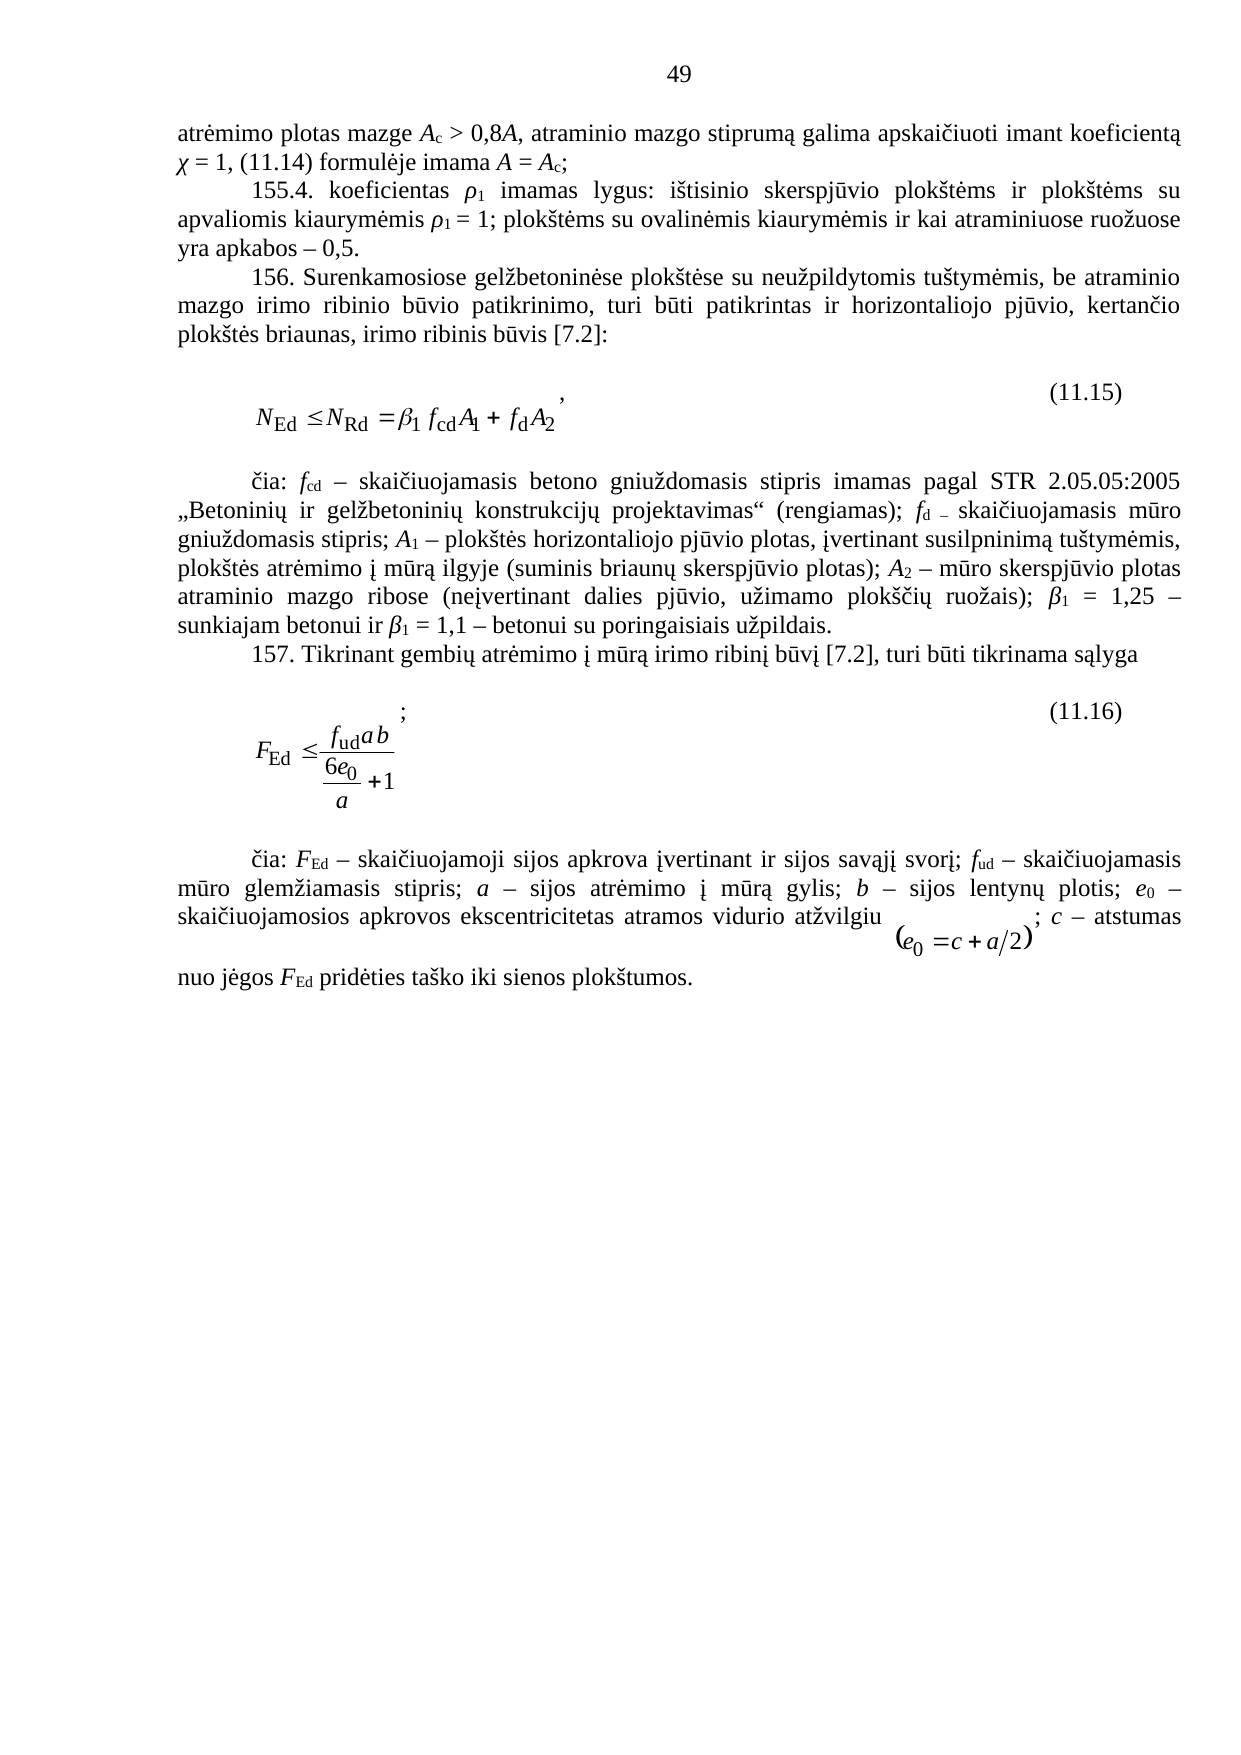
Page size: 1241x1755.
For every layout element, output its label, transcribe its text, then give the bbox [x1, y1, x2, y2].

text ; (11.16) [177, 696, 1181, 815]
text , (11.15) [177, 377, 1181, 438]
text 155.4. koeficientas ρ1 imamas lygus: ištisinio skerspjūvio plokštėms ir plokštėms su apvaliomis kiaurymėmis ρ1 = 1; plokštėms su ovalinėmis kiaurymėmis ir kai atraminiuose ruožuose yra apkabos – 0,5. [177, 176, 1181, 262]
text 156. Surenkamosiose gelžbetoninėse plokštėse su neužpildytomis tuštymėmis, be atraminio mazgo irimo ribinio būvio patikrinimo, turi būti patikrintas ir horizontaliojo pjūvio, kertančio plokštės briaunas, irimo ribinis būvis [7.2]: [177, 262, 1181, 348]
text čia: fcd – skaičiuojamasis betono gniuždomasis stipris imamas pagal STR 2.05.05:2005 „Betoninių ir gelžbetoninių konstrukcijų projektavimas“ (rengiamas); fd – skaičiuojamasis mūro gniuždomasis stipris; A1 – plokštės horizontaliojo pjūvio plotas, įvertinant susilpninimą tuštymėmis, plokštės atrėmimo į mūrą ilgyje (suminis briaunų skerspjūvio plotas); A2 – mūro skerspjūvio plotas atraminio mazgo ribose (neįvertinant dalies pjūvio, užimamo plokščių ruožais); β1 = 1,25 – sunkiajam betonui ir β1 = 1,1 – betonui su poringaisiais užpildais. [177, 466, 1181, 639]
text atrėmimo plotas mazge Ac > 0,8A, atraminio mazgo stiprumą galima apskaičiuoti imant koeficientą χ = 1, (11.14) formulėje imama A = Ac; [177, 118, 1181, 176]
text 157. Tikrinant gembių atrėmimo į mūrą irimo ribinį būvį [7.2], turi būti tikrinama sąlyga [177, 639, 1181, 668]
text čia: FEd – skaičiuojamoji sijos apkrova įvertinant ir sijos savąjį svorį; fud – skaičiuojamasis mūro glemžiamasis stipris; a – sijos atrėmimo į mūrą gylis; b – sijos lentynų plotis; e0 – skaičiuojamosios apkrovos ekscentricitetas atramos vidurio atžvilgiu ; c – atstumas nuo jėgos FEd pridėties taško iki sienos plokštumos. [177, 844, 1181, 991]
